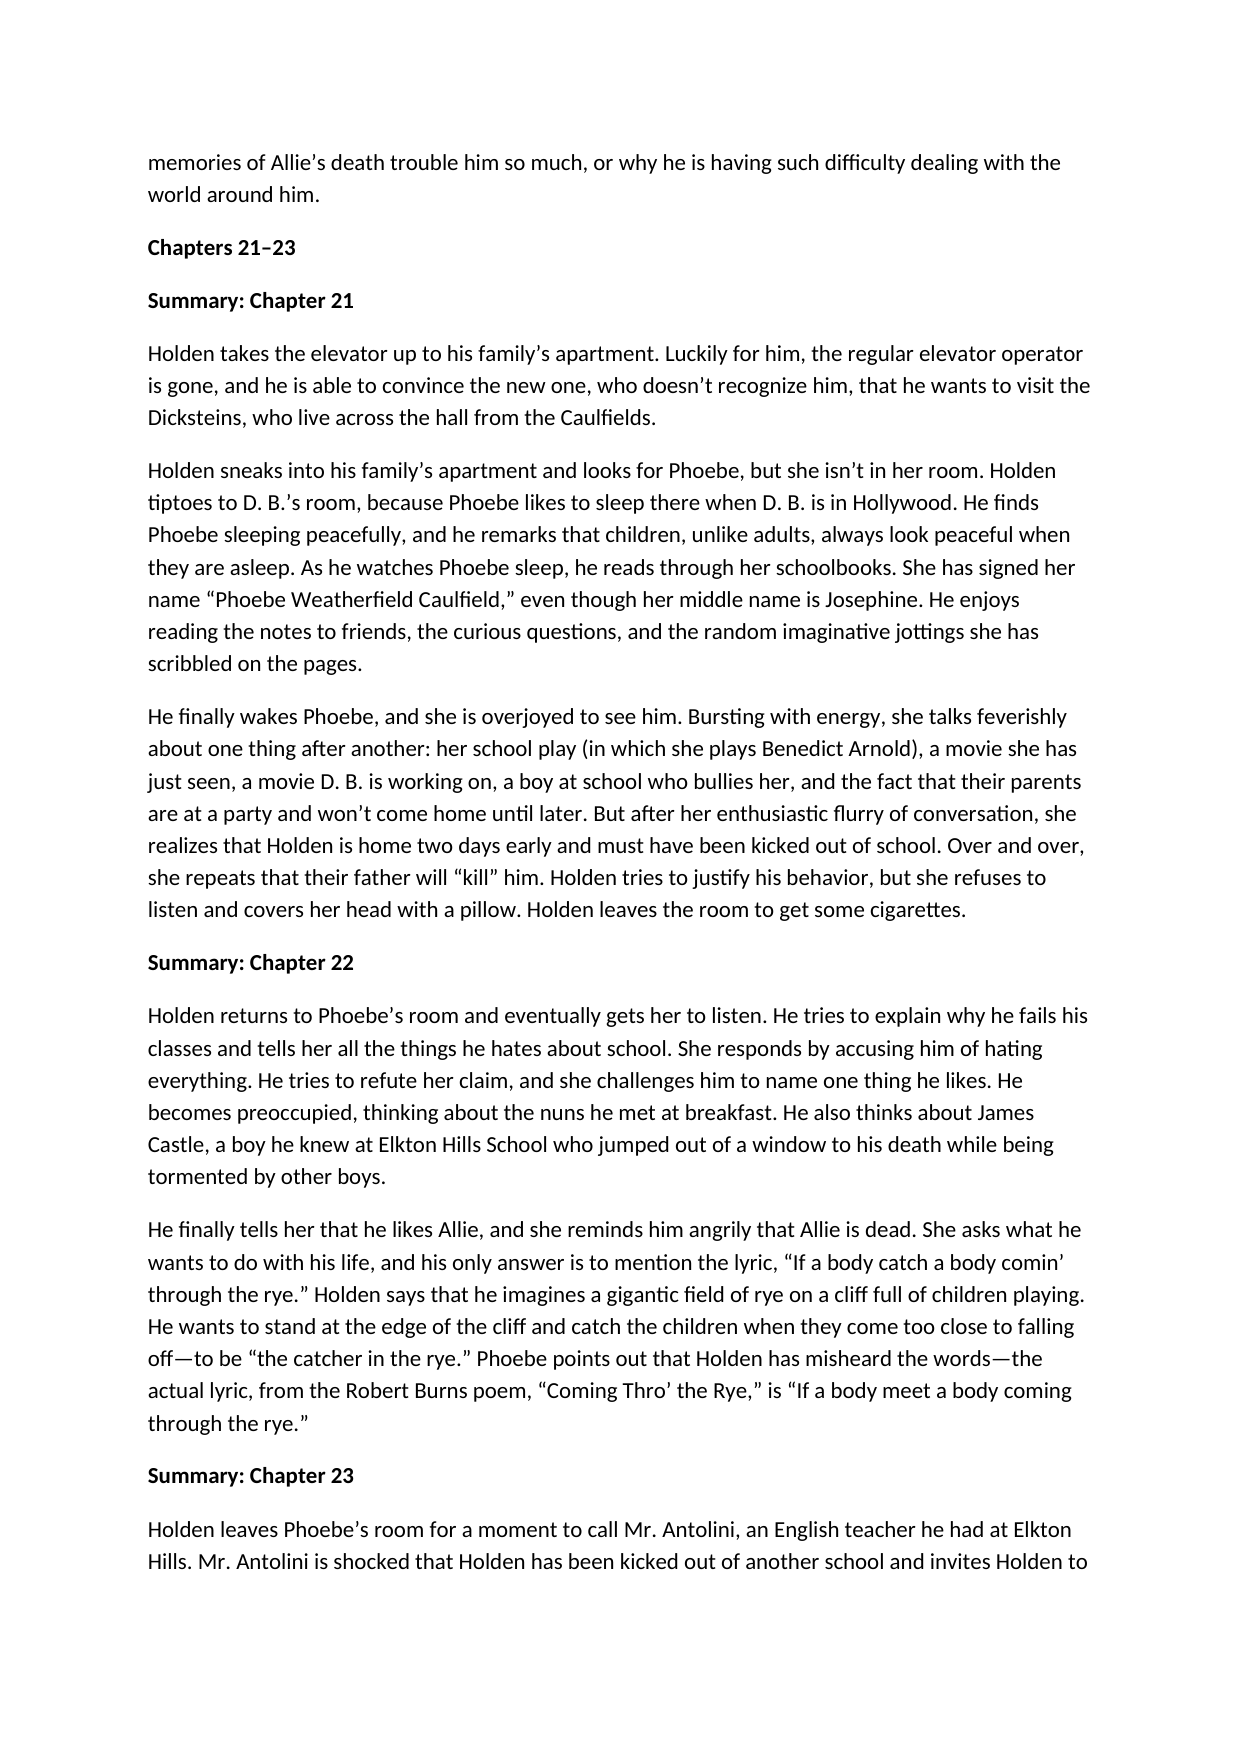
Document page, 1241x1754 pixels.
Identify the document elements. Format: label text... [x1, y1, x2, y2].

text Holden takes the elevator up to his family’s apartment. Luckily for him, the regular elevator operator is gone, and he is able to convince the new one, who doesn’t recognize him, that he wants to visit the Dicksteins, who live across the hall from the Caulfields. [148, 339, 1093, 431]
text Summary: Chapter 21 [148, 286, 1093, 314]
text He finally tells her that he likes Allie, and she reminds him angrily that Allie is dead. She asks what he wants to do with his life, and his only answer is to mention the lyric, “If a body catch a body comin’ through the rye.” Holden says that he imagines a gigantic field of rye on a cliff full of children playing. He wants to stand at the edge of the cliff and catch the children when they come too close to falling off—to be “the catcher in the rye.” Phoebe points out that Holden has misheard the words—the actual lyric, from the Robert Burns poem, “Coming Thro’ the Rye,” is “If a body meet a body coming through the rye.” [148, 1216, 1093, 1437]
text Holden returns to Phoebe’s room and eventually gets her to listen. He tries to explain why he fails his classes and tells her all the things he hates about school. She responds by accusing him of hating everything. He tries to refute her claim, and she challenges him to name one thing he likes. He becomes preoccupied, thinking about the nuns he met at breakfast. He also thinks about James Castle, a boy he knew at Elkton Hills School who jumped out of a window to his death while being tormented by other boys. [148, 1002, 1093, 1191]
text Summary: Chapter 22 [148, 948, 1093, 977]
text He finally wakes Phoebe, and she is overjoyed to see him. Bursting with energy, she talks feverishly about one thing after another: her school play (in which she plays Benedict Arnold), a movie she has just seen, a movie D. B. is working on, a boy at school who bullies her, and the fact that their parents are at a party and won’t come home until later. But after her enthusiastic flurry of conversation, she realizes that Holden is home two days early and must have been kicked out of school. Over and over, she repeats that their father will “kill” him. Holden tries to justify his behavior, but she refuses to listen and covers her head with a pillow. Holden leaves the room to get some cigarettes. [148, 702, 1093, 923]
text Holden leaves Phoebe’s room for a moment to call Mr. Antolini, an English teacher he had at Elkton Hills. Mr. Antolini is shocked that Holden has been kicked out of another school and invites Holden to [148, 1515, 1093, 1575]
text Holden sneaks into his family’s apartment and looks for Phoebe, but she isn’t in her room. Holden tiptoes to D. B.’s room, because Phoebe likes to sleep there when D. B. is in Hollywood. He finds Phoebe sleeping peacefully, and he remarks that children, unlike adults, always look peaceful when they are asleep. As he watches Phoebe sleep, he reads through her schoolbooks. She has signed her name “Phoebe Weatherfield Caulfield,” even though her middle name is Josephine. He enjoys reading the notes to friends, the curious questions, and the random imaginative jottings she has scribbled on the pages. [148, 456, 1093, 677]
text Summary: Chapter 23 [148, 1462, 1093, 1490]
text Chapters 21–23 [148, 233, 1093, 261]
text memories of Allie’s death trouble him so much, or why he is having such difficulty dealing with the world around him. [148, 148, 1093, 208]
